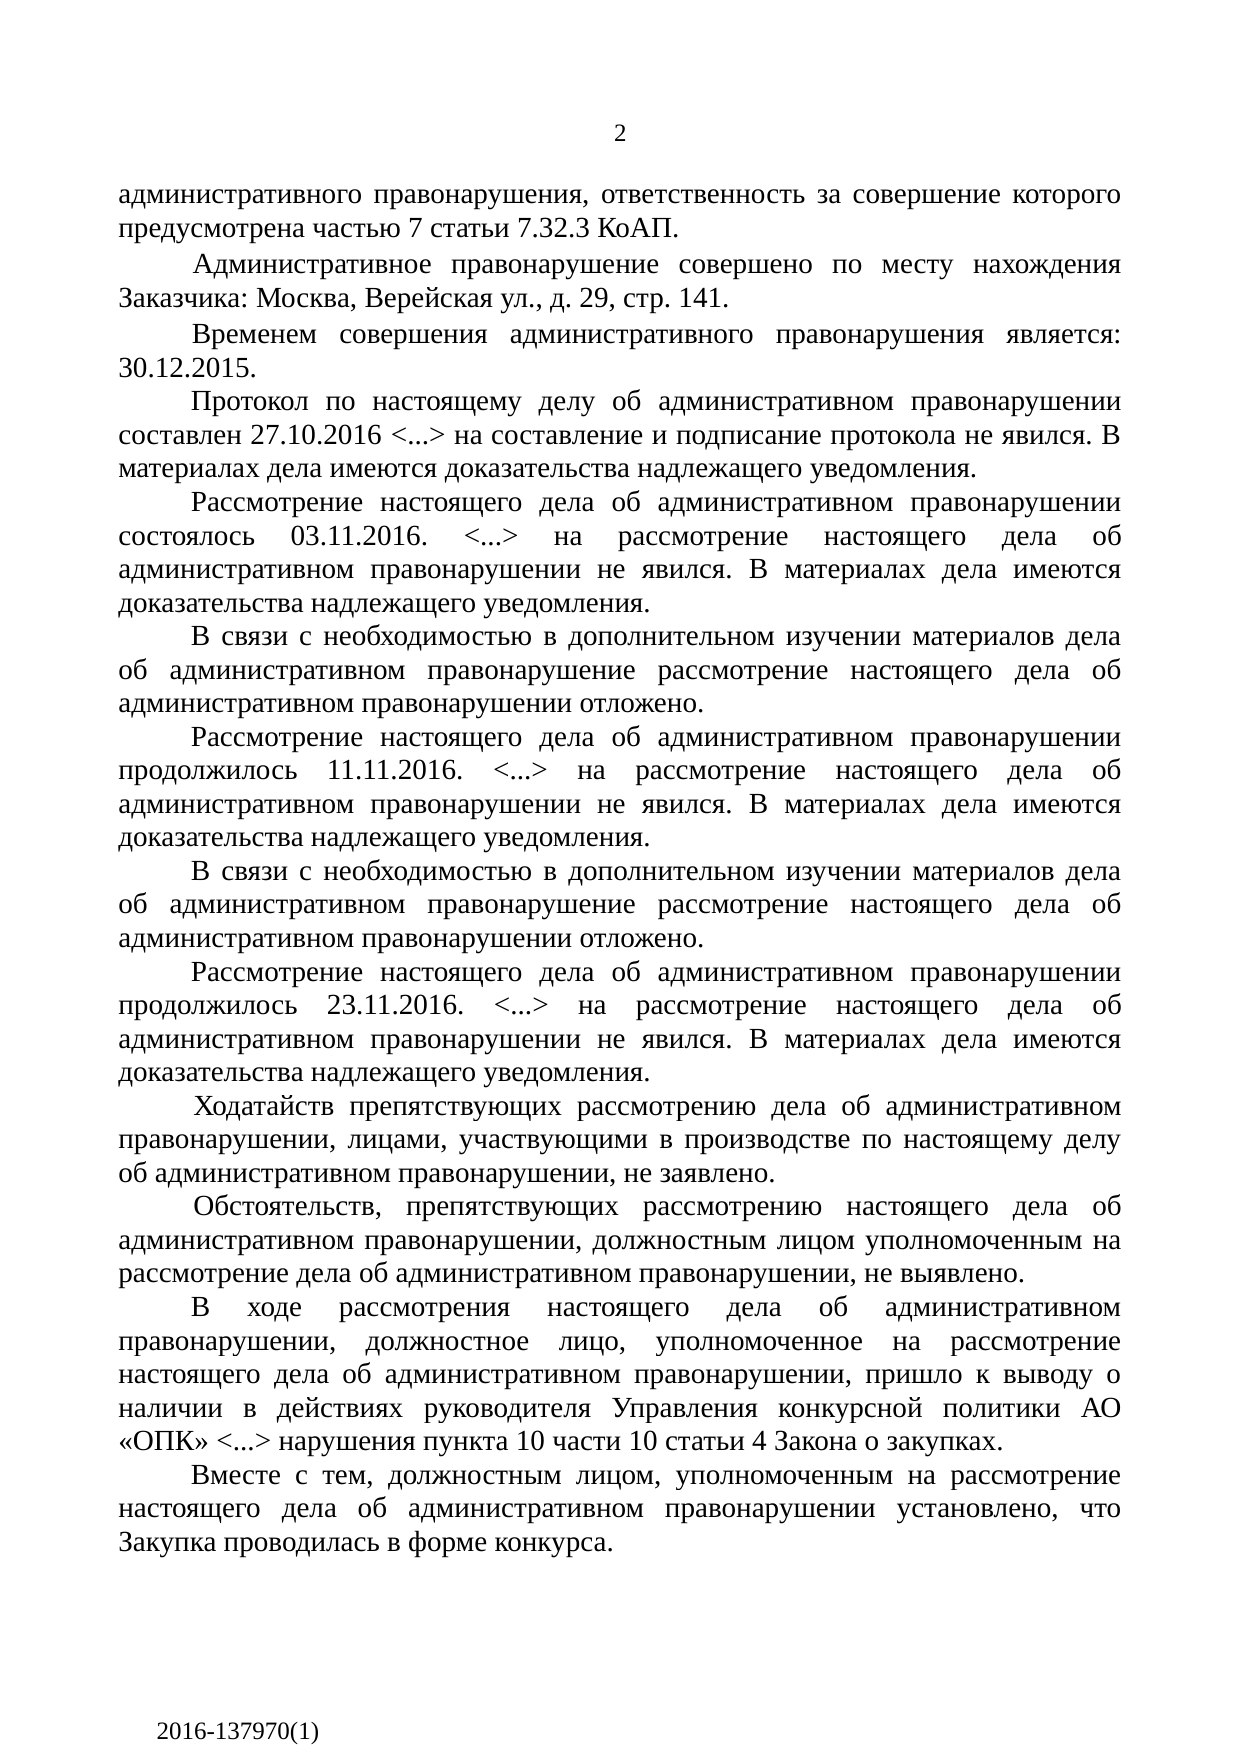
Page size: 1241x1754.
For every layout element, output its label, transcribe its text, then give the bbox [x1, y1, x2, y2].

text Рассмотрение настоящего дела об административном правонарушении состоялось 03.11.2016. <...> на рассмотрение настоящего дела об административном правонарушении не явился. В материалах дела имеются доказательства надлежащего уведомления. [118, 484, 1122, 618]
text Протокол по настоящему делу об административном правонарушении составлен 27.10.2016 <...> на составление и подписание протокола не явился. В материалах дела имеются доказательства надлежащего уведомления. [118, 383, 1122, 484]
text Вместе с тем, должностным лицом, уполномоченным на рассмотрение настоящего дела об административном правонарушении установлено, что Закупка проводилась в форме конкурса. [118, 1457, 1122, 1557]
text административного правонарушения, ответственность за совершение которого предусмотрена частью 7 статьи 7.32.3 КоАП. [118, 176, 1122, 243]
text Временем совершения административного правонарушения является: 30.12.2015. [118, 316, 1122, 383]
text В связи с необходимостью в дополнительном изучении материалов дела об административном правонарушение рассмотрение настоящего дела об административном правонарушении отложено. [118, 618, 1122, 719]
text Административное правонарушение совершено по месту нахождения Заказчика: Москва, Верейская ул., д. 29, стр. 141. [118, 246, 1122, 313]
text Ходатайств препятствующих рассмотрению дела об административном правонарушении, лицами, участвующими в производстве по настоящему делу об административном правонарушении, не заявлено. [118, 1088, 1122, 1188]
text Рассмотрение настоящего дела об административном правонарушении продолжилось 23.11.2016. <...> на рассмотрение настоящего дела об административном правонарушении не явился. В материалах дела имеются доказательства надлежащего уведомления. [118, 954, 1122, 1088]
text Обстоятельств, препятствующих рассмотрению настоящего дела об административном правонарушении, должностным лицом уполномоченным на рассмотрение дела об административном правонарушении, не выявлено. [118, 1188, 1122, 1289]
text В связи с необходимостью в дополнительном изучении материалов дела об административном правонарушение рассмотрение настоящего дела об административном правонарушении отложено. [118, 853, 1122, 954]
text Рассмотрение настоящего дела об административном правонарушении продолжилось 11.11.2016. <...> на рассмотрение настоящего дела об административном правонарушении не явился. В материалах дела имеются доказательства надлежащего уведомления. [118, 719, 1122, 853]
text В ходе рассмотрения настоящего дела об административном правонарушении, должностное лицо, уполномоченное на рассмотрение настоящего дела об административном правонарушении, пришло к выводу о наличии в действиях руководителя Управления конкурсной политики АО «ОПК» <...> нарушения пункта 10 части 10 статьи 4 Закона о закупках. [118, 1289, 1122, 1457]
